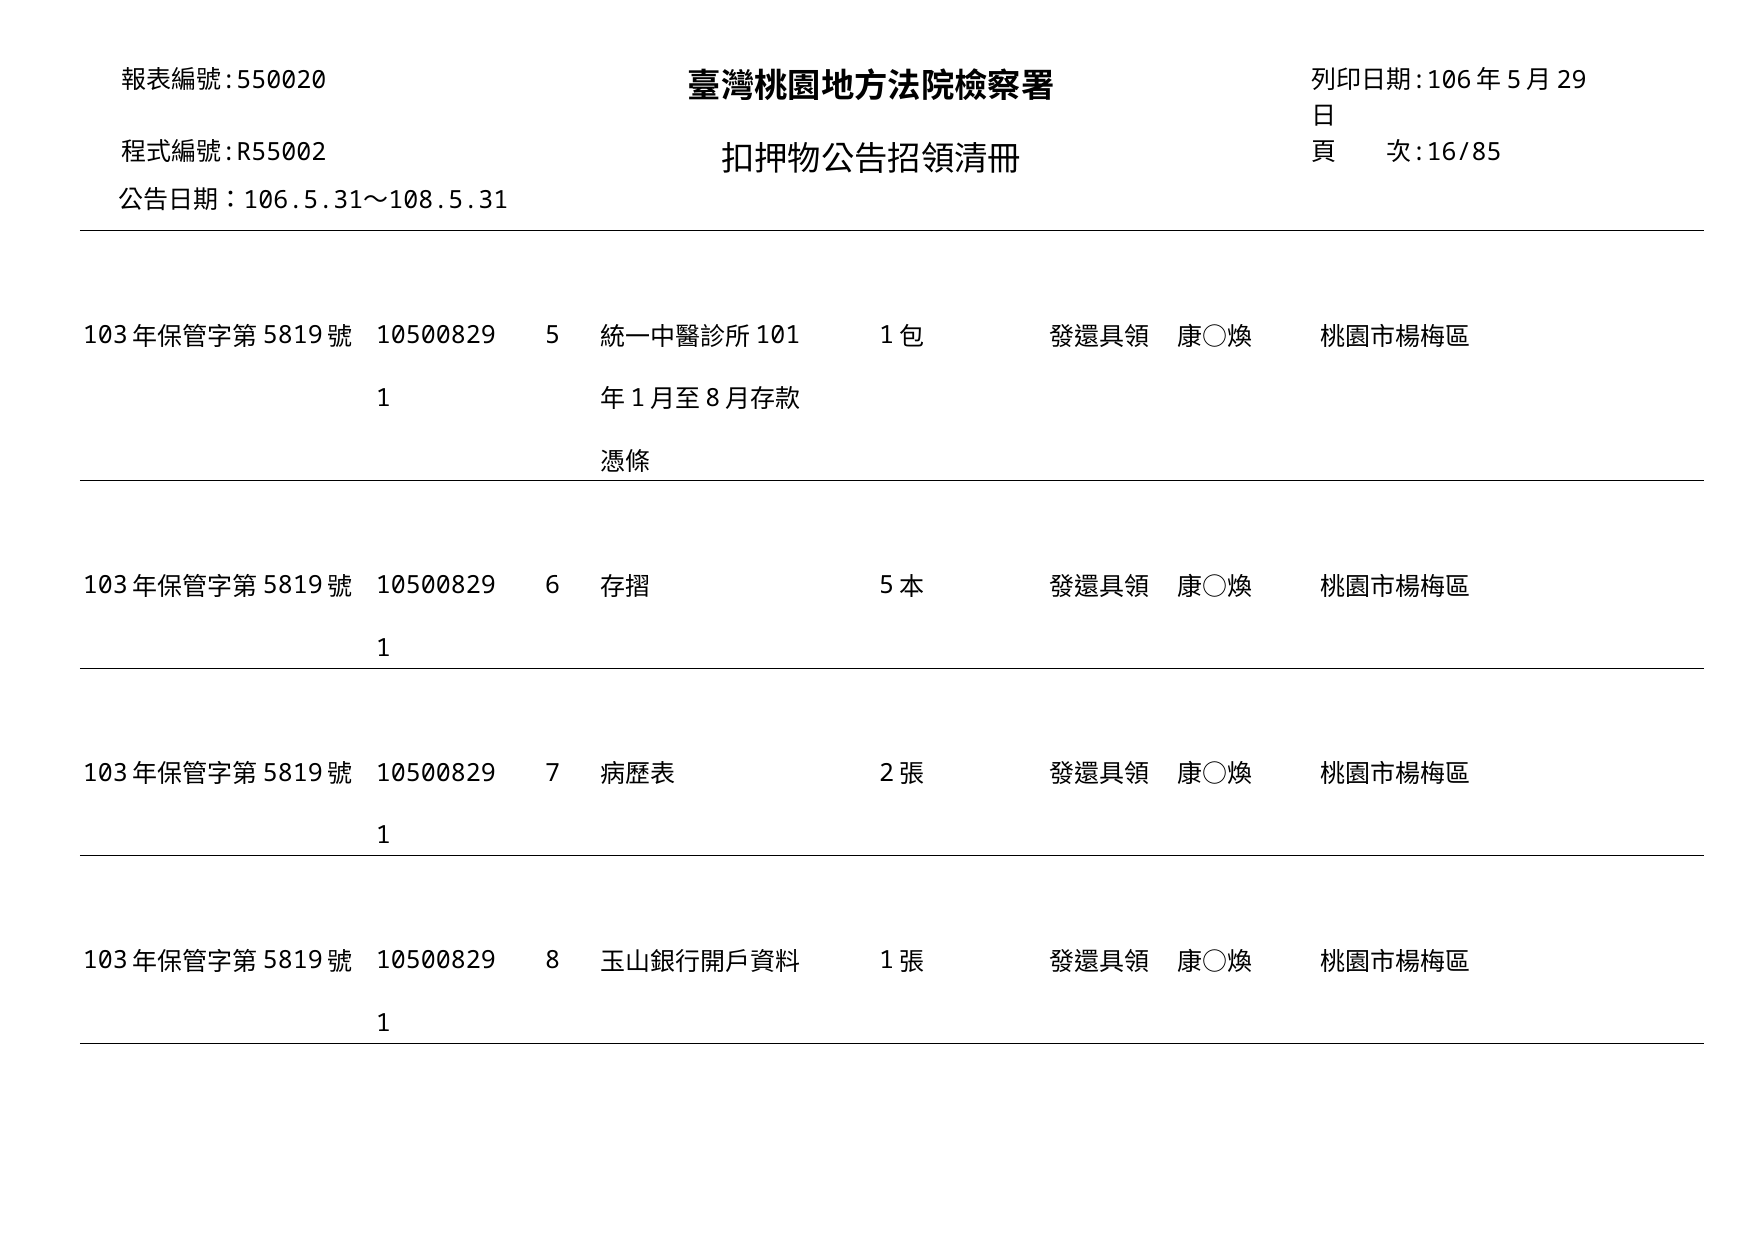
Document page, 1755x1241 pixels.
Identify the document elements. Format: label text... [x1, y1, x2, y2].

table_cell [927, 669, 1046, 855]
table_cell [1575, 856, 1704, 1042]
table_cell [1575, 231, 1704, 480]
table_cell [1575, 669, 1704, 855]
table_cell 存摺 [597, 481, 807, 667]
table_cell [927, 856, 1046, 1042]
table_cell 103年保管字第5819號 [80, 231, 373, 480]
table_cell 8 [507, 856, 597, 1042]
table_cell 105008291 [373, 856, 507, 1042]
table_cell 康○煥 [1175, 669, 1317, 855]
table_cell 105008291 [373, 669, 507, 855]
table_cell 病歷表 [597, 669, 807, 855]
table_cell 康○煥 [1175, 231, 1317, 480]
table_cell 統一中醫診所101年1月至8月存款憑條 [597, 231, 807, 480]
table_cell 康○煥 [1175, 856, 1317, 1042]
table_cell 105008291 [373, 481, 507, 667]
table_cell 桃園市楊梅區 [1317, 481, 1575, 667]
table_cell 103年保管字第5819號 [80, 669, 373, 855]
table_cell 105008291 [373, 231, 507, 480]
table_cell [927, 231, 1046, 480]
table_cell 1包 [808, 231, 927, 480]
table_cell 康○煥 [1175, 481, 1317, 667]
table_cell 2張 [808, 669, 927, 855]
table_cell 7 [507, 669, 597, 855]
table_cell 發還具領 [1046, 669, 1175, 855]
table_cell 發還具領 [1046, 481, 1175, 667]
table_cell 5 [507, 231, 597, 480]
table_cell 桃園市楊梅區 [1317, 669, 1575, 855]
table_cell 103年保管字第5819號 [80, 481, 373, 667]
table_cell 5本 [808, 481, 927, 667]
table_cell [1575, 481, 1704, 667]
table_cell 發還具領 [1046, 856, 1175, 1042]
table_cell [927, 481, 1046, 667]
table_cell 桃園市楊梅區 [1317, 856, 1575, 1042]
table_cell 103年保管字第5819號 [80, 856, 373, 1042]
table_cell 6 [507, 481, 597, 667]
table_cell 1張 [808, 856, 927, 1042]
table_cell 桃園市楊梅區 [1317, 231, 1575, 480]
table_cell 玉山銀行開戶資料 [597, 856, 807, 1042]
table_cell 發還具領 [1046, 231, 1175, 480]
